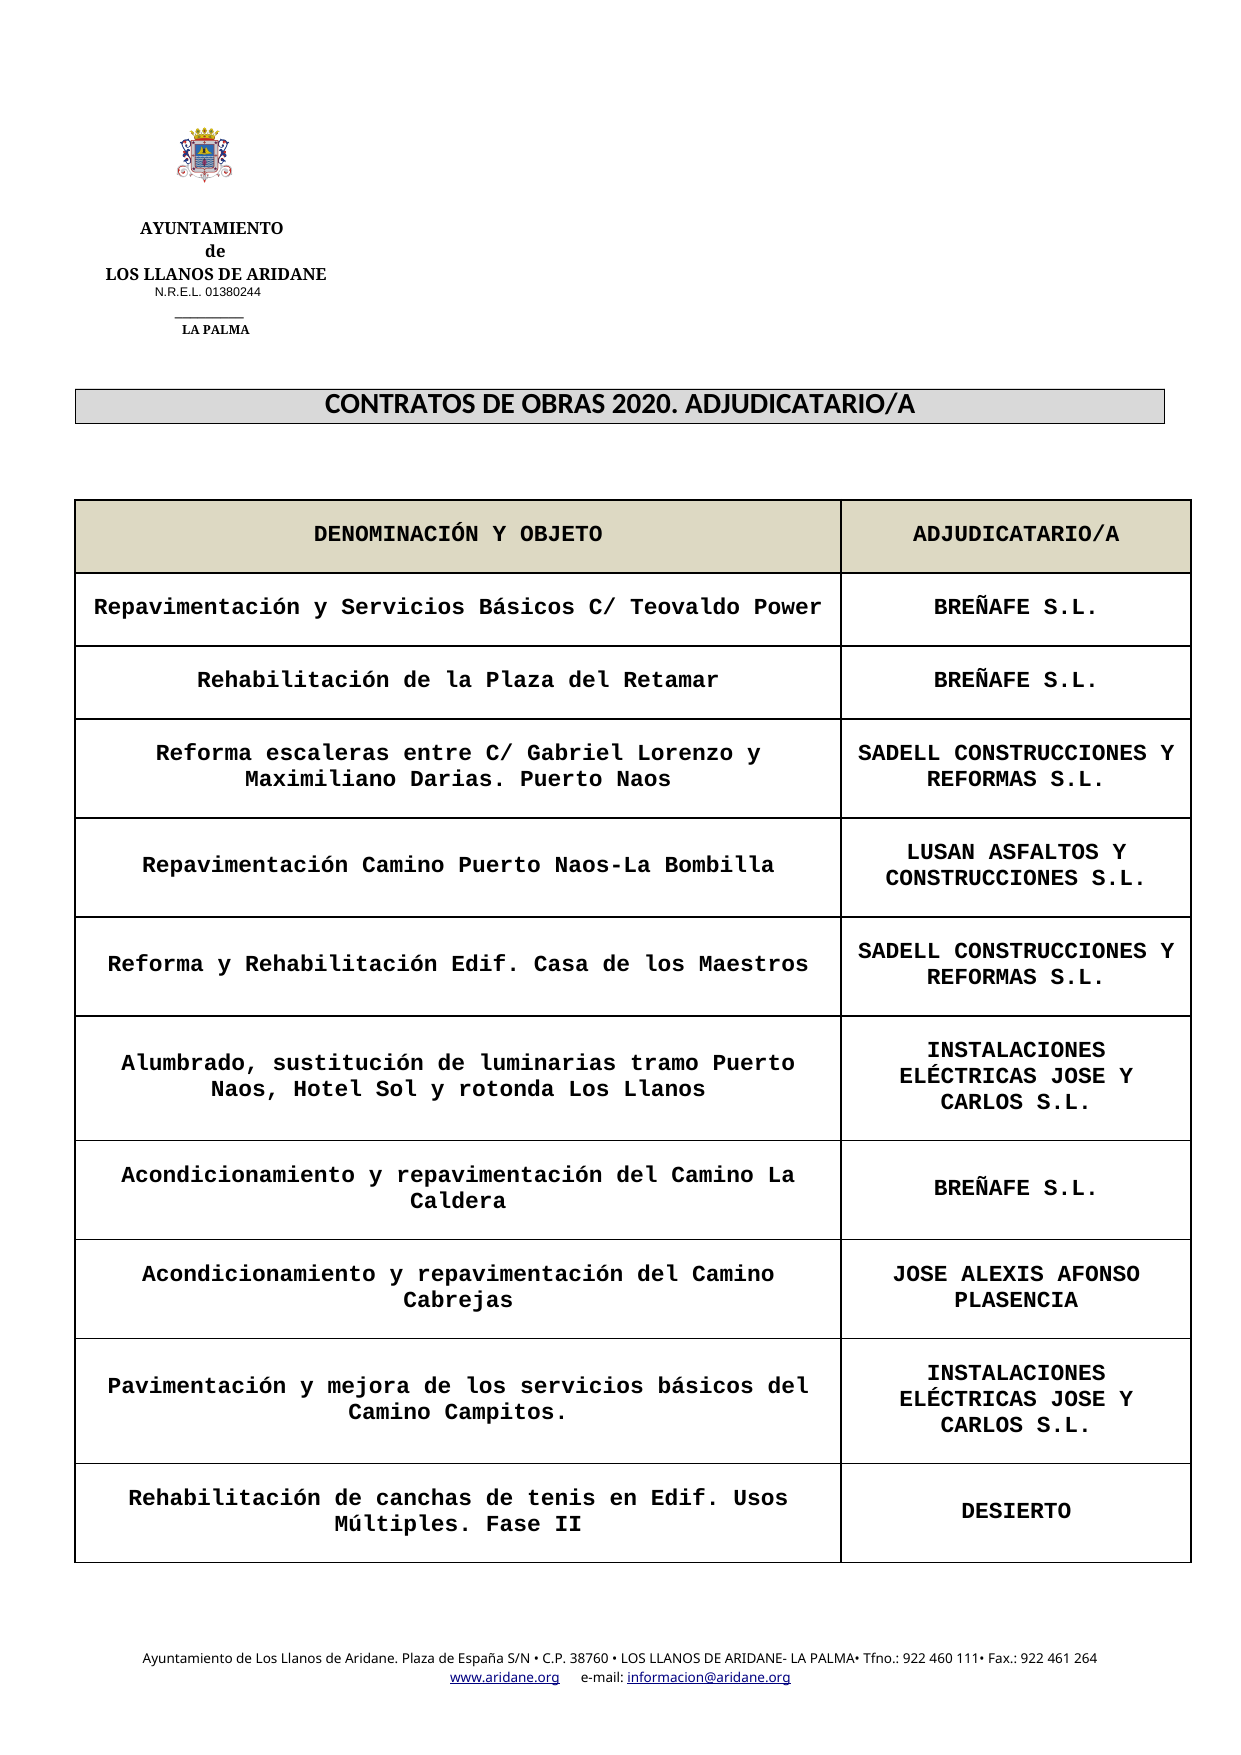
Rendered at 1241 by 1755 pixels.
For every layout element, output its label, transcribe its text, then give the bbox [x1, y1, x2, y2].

table_cell INSTALACIONES ELÉCTRICAS JOSE Y CARLOS S.L. [842, 1339, 1190, 1463]
table_cell DESIERTO [842, 1464, 1190, 1562]
table_cell SADELL CONSTRUCCIONES Y REFORMAS S.L. [842, 720, 1190, 817]
table_cell Repavimentación Camino Puerto Naos-La Bombilla [76, 819, 840, 916]
table_cell JOSE ALEXIS AFONSO PLASENCIA [842, 1240, 1190, 1338]
table_cell BREÑAFE S.L. [842, 647, 1190, 718]
table_cell Alumbrado, sustitución de luminarias tramo Puerto Naos, Hotel Sol y rotonda Los Llanos [76, 1017, 840, 1140]
table_cell Acondicionamiento y repavimentación del Camino Cabrejas [76, 1240, 840, 1338]
table_cell Reforma escaleras entre C/ Gabriel Lorenzo y Maximiliano Darias. Puerto Naos [76, 720, 840, 817]
table_cell Pavimentación y mejora de los servicios básicos del Camino Campitos. [76, 1339, 840, 1463]
table_cell SADELL CONSTRUCCIONES Y REFORMAS S.L. [842, 918, 1190, 1015]
table_cell Repavimentación y Servicios Básicos C/ Teovaldo Power [76, 574, 840, 645]
table_header ADJUDICATARIO/A [842, 501, 1190, 572]
picture [176, 127, 233, 183]
table_cell BREÑAFE S.L. [842, 574, 1190, 645]
table_cell Rehabilitación de canchas de tenis en Edif. Usos Múltiples. Fase II [76, 1464, 840, 1562]
table_cell BREÑAFE S.L. [842, 1141, 1190, 1239]
table_cell Reforma y Rehabilitación Edif. Casa de los Maestros [76, 918, 840, 1015]
text CONTRATOS DE OBRAS 2020. ADJUDICATARIO/A [76, 390, 1164, 423]
table_cell INSTALACIONES ELÉCTRICAS JOSE Y CARLOS S.L. [842, 1017, 1190, 1140]
table_cell LUSAN ASFALTOS Y CONSTRUCCIONES S.L. [842, 819, 1190, 916]
table_cell Acondicionamiento y repavimentación del Camino La Caldera [76, 1141, 840, 1239]
table_header DENOMINACIÓN Y OBJETO [76, 501, 840, 572]
table_cell Rehabilitación de la Plaza del Retamar [76, 647, 840, 718]
